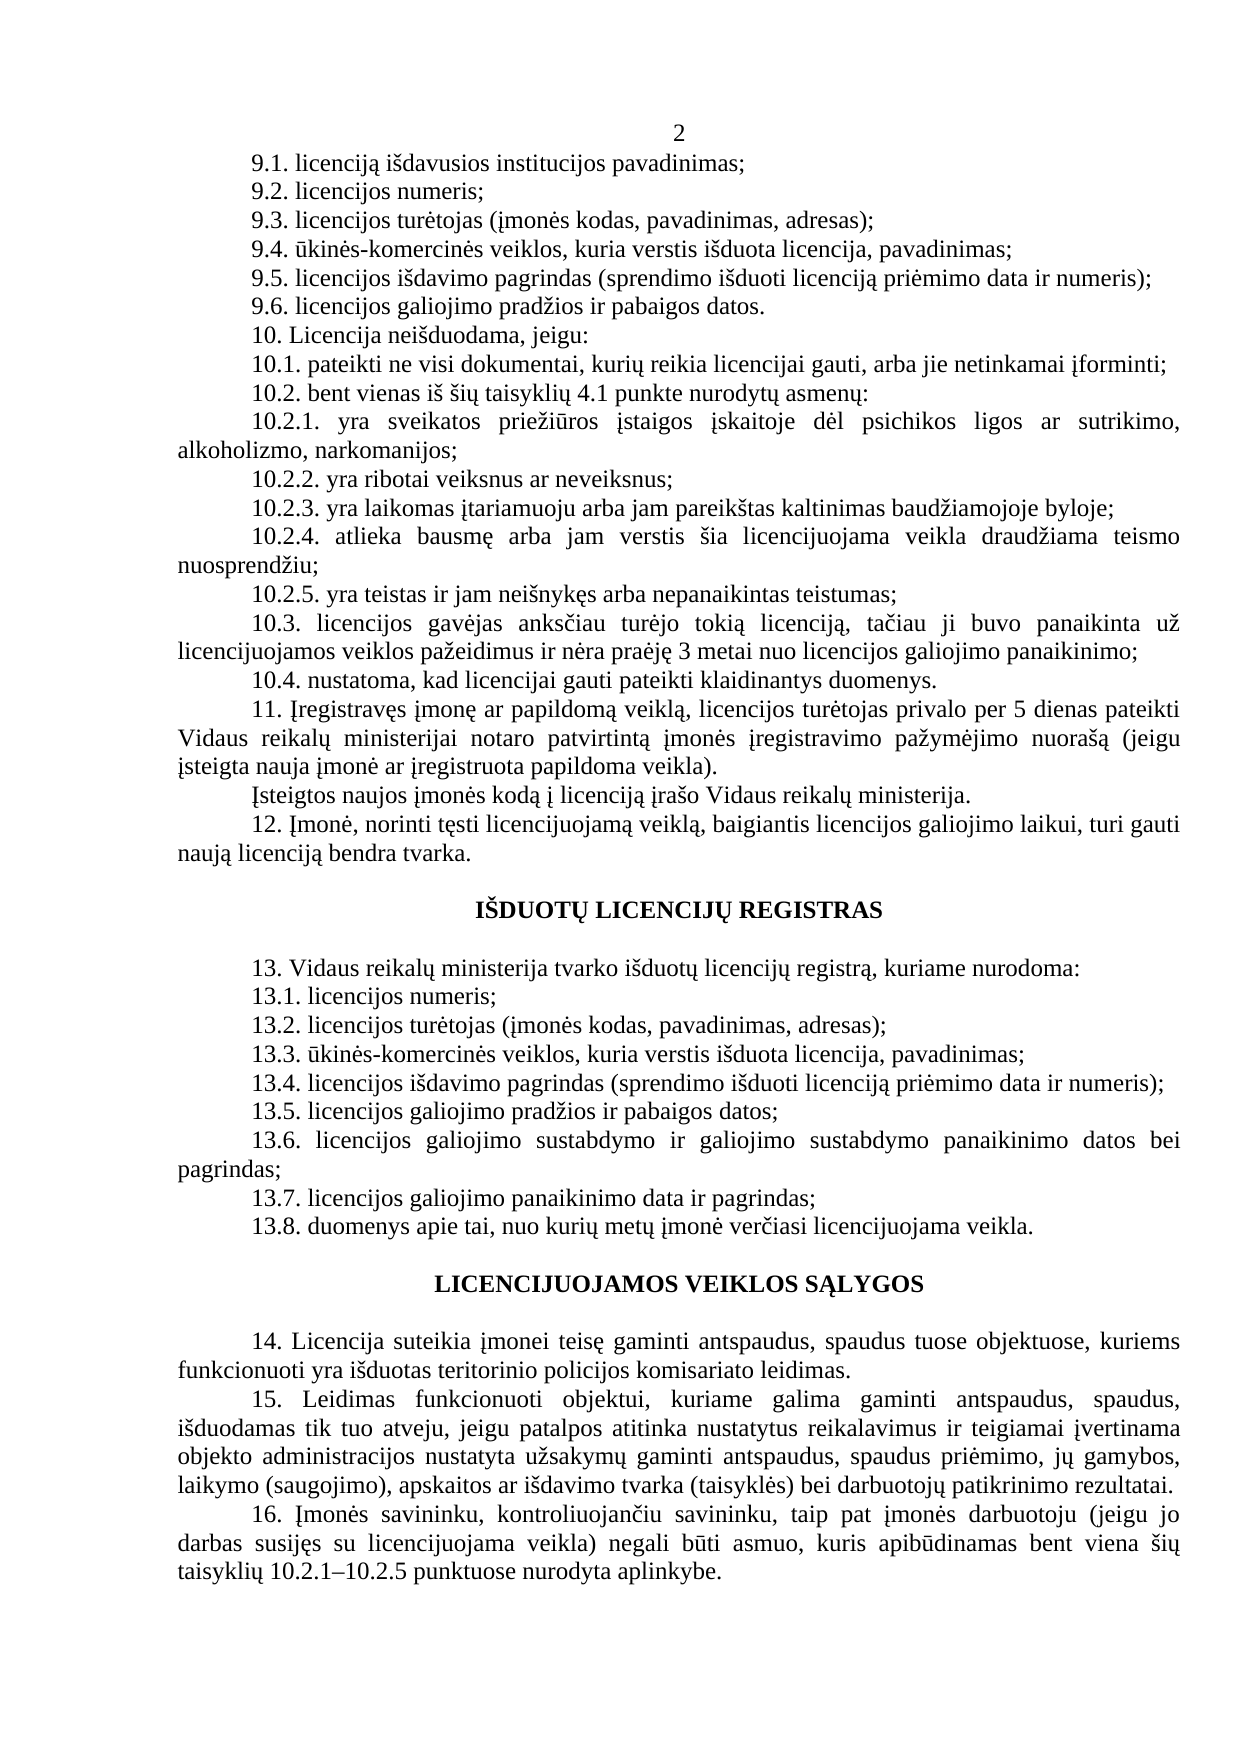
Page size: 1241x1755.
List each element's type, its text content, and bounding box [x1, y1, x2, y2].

text 10.1. pateikti ne visi dokumentai, kurių reikia licencijai gauti, arba jie netinkamai įforminti; [177, 349, 1181, 378]
text 13.8. duomenys apie tai, nuo kurių metų įmonė verčiasi licencijuojama veikla. [177, 1211, 1181, 1240]
text 9.3. licencijos turėtojas (įmonės kodas, pavadinimas, adresas); [177, 205, 1181, 234]
text 10.2.2. yra ribotai veiksnus ar neveiksnus; [177, 464, 1181, 493]
text 10.4. nustatoma, kad licencijai gauti pateikti klaidinantys duomenys. [177, 665, 1181, 694]
text 9.6. licencijos galiojimo pradžios ir pabaigos datos. [177, 291, 1181, 320]
text 13.7. licencijos galiojimo panaikinimo data ir pagrindas; [177, 1183, 1181, 1211]
text 16. Įmonės savininku, kontroliuojančiu savininku, taip pat įmonės darbuotoju (jeigu jo darbas susijęs su licencijuojama veikla) negali būti asmuo, kuris apibūdinamas bent viena šių taisyklių 10.2.1–10.2.5 punktuose nurodyta aplinkybe. [177, 1499, 1181, 1585]
text 13.2. licencijos turėtojas (įmonės kodas, pavadinimas, adresas); [177, 1010, 1181, 1039]
text 13.4. licencijos išdavimo pagrindas (sprendimo išduoti licenciją priėmimo data ir numeris); [177, 1068, 1181, 1096]
text 10.2.1. yra sveikatos priežiūros įstaigos įskaitoje dėl psichikos ligos ar sutrikimo, alkoholizmo, narkomanijos; [177, 406, 1181, 464]
text 10. Licencija neišduodama, jeigu: [177, 320, 1181, 349]
text 10.2. bent vienas iš šių taisyklių 4.1 punkte nurodytų asmenų: [177, 378, 1181, 406]
text 11. Įregistravęs įmonę ar papildomą veiklą, licencijos turėtojas privalo per 5 dienas pateikti Vidaus reikalų ministerijai notaro patvirtintą įmonės įregistravimo pažymėjimo nuorašą (jeigu įsteigta nauja įmonė ar įregistruota papildoma veikla). [177, 694, 1181, 780]
text 12. Įmonė, norinti tęsti licencijuojamą veiklą, baigiantis licencijos galiojimo laikui, turi gauti naują licenciją bendra tvarka. [177, 809, 1181, 866]
text 10.2.5. yra teistas ir jam neišnykęs arba nepanaikintas teistumas; [177, 579, 1181, 608]
text 9.2. licencijos numeris; [177, 176, 1181, 205]
text 10.2.3. yra laikomas įtariamuoju arba jam pareikštas kaltinimas baudžiamojoje byloje; [177, 493, 1181, 521]
text 13.3. ūkinės-komercinės veiklos, kuria verstis išduota licencija, pavadinimas; [177, 1039, 1181, 1068]
text Licencijuojamos veiklos sąlygos [177, 1269, 1181, 1298]
text Išduotų licencijų registras [177, 895, 1181, 924]
text 14. Licencija suteikia įmonei teisę gaminti antspaudus, spaudus tuose objektuose, kuriems funkcionuoti yra išduotas teritorinio policijos komisariato leidimas. [177, 1326, 1181, 1384]
text 9.1. licenciją išdavusios institucijos pavadinimas; [177, 148, 1181, 176]
text 13.6. licencijos galiojimo sustabdymo ir galiojimo sustabdymo panaikinimo datos bei pagrindas; [177, 1125, 1181, 1183]
text 13. Vidaus reikalų ministerija tvarko išduotų licencijų registrą, kuriame nurodoma: [177, 953, 1181, 981]
text 13.5. licencijos galiojimo pradžios ir pabaigos datos; [177, 1096, 1181, 1125]
text Įsteigtos naujos įmonės kodą į licenciją įrašo Vidaus reikalų ministerija. [177, 780, 1181, 809]
text 10.3. licencijos gavėjas anksčiau turėjo tokią licenciją, tačiau ji buvo panaikinta už licencijuojamos veiklos pažeidimus ir nėra praėję 3 metai nuo licencijos galiojimo panaikinimo; [177, 608, 1181, 665]
text 13.1. licencijos numeris; [177, 981, 1181, 1010]
text 9.4. ūkinės-komercinės veiklos, kuria verstis išduota licencija, pavadinimas; [177, 234, 1181, 263]
text 15. Leidimas funkcionuoti objektui, kuriame galima gaminti antspaudus, spaudus, išduodamas tik tuo atveju, jeigu patalpos atitinka nustatytus reikalavimus ir teigiamai įvertinama objekto administracijos nustatyta užsakymų gaminti antspaudus, spaudus priėmimo, jų gamybos, laikymo (saugojimo), apskaitos ar išdavimo tvarka (taisyklės) bei darbuotojų patikrinimo rezultatai. [177, 1384, 1181, 1499]
text 10.2.4. atlieka bausmę arba jam verstis šia licencijuojama veikla draudžiama teismo nuosprendžiu; [177, 521, 1181, 579]
text 9.5. licencijos išdavimo pagrindas (sprendimo išduoti licenciją priėmimo data ir numeris); [177, 263, 1181, 291]
